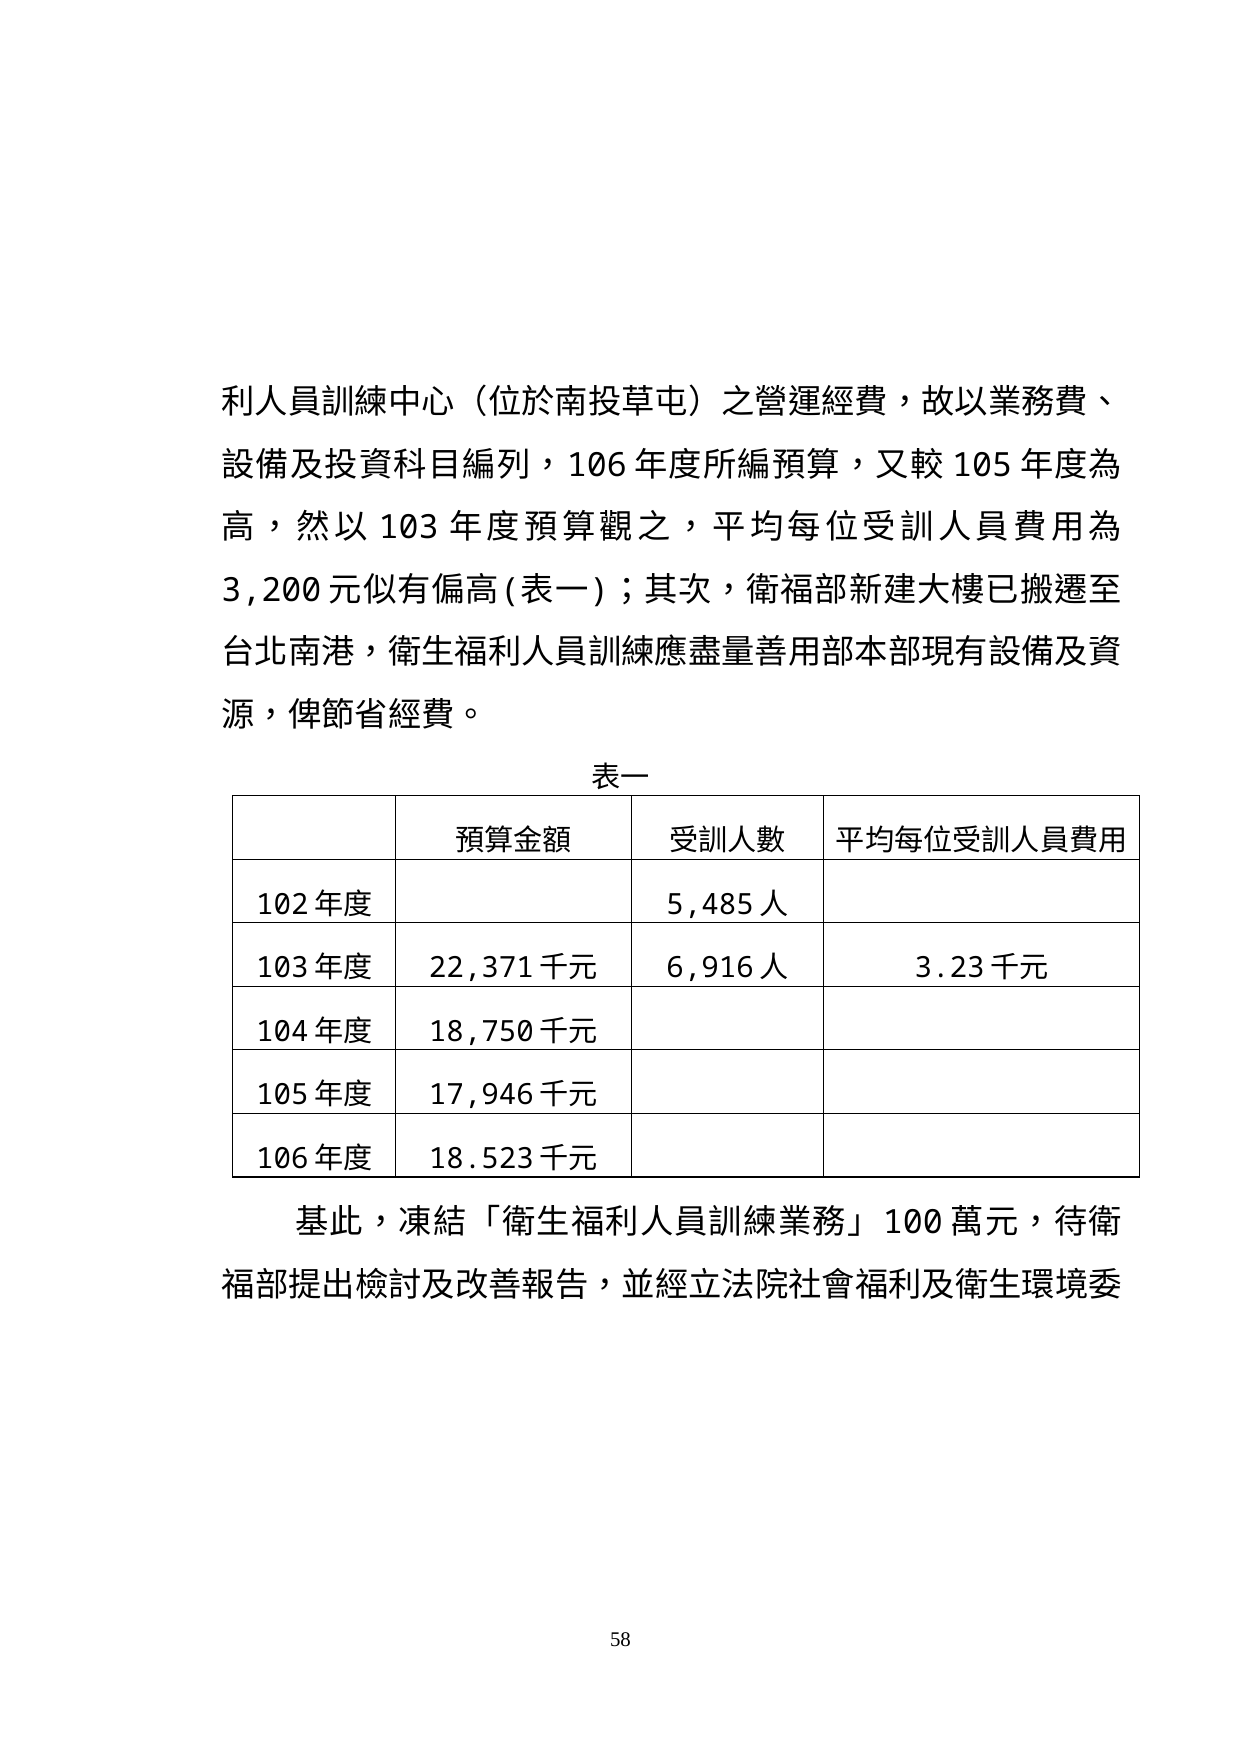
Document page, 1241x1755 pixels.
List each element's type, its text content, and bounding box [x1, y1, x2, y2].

table_cell [632, 1050, 823, 1113]
table_cell 104年度 [233, 987, 395, 1049]
table_cell [632, 987, 823, 1049]
table_cell [396, 860, 631, 922]
text 基此，凍結「衛生福利人員訓練業務」100萬元，待衛福部提出檢討及改善報告，並經立法院社會福利及衛生環境委 [221, 1177, 1122, 1302]
table_header 平均每位受訓人員費用 [824, 796, 1139, 859]
text 表一 [118, 733, 1122, 795]
table_cell 18,750千元 [396, 987, 631, 1049]
table_cell 6,916人 [632, 923, 823, 986]
table_cell [824, 987, 1139, 1049]
table_cell [824, 1114, 1139, 1176]
table_cell 18.523千元 [396, 1114, 631, 1176]
table_cell [824, 1050, 1139, 1113]
table_cell 102年度 [233, 860, 395, 922]
table_header 預算金額 [396, 796, 631, 859]
table_cell 3.23千元 [824, 923, 1139, 986]
table_cell 22,371千元 [396, 923, 631, 986]
table_cell 17,946千元 [396, 1050, 631, 1113]
table_cell 5,485人 [632, 860, 823, 922]
table_cell [632, 1114, 823, 1176]
table_header 受訓人數 [632, 796, 823, 859]
table_cell [824, 860, 1139, 922]
text 利人員訓練中心（位於南投草屯）之營運經費，故以業務費、設備及投資科目編列，106年度所編預算，又較105年度為高，然以103年度預算觀之，平均每位受訓人員費用為3,200元似有偏高(表一)；其次，衛福部新建大樓已搬遷至台北南港，衛生福利人員訓練應盡量善用部本部現有設備及資源，俾節省經費。 [177, 358, 1122, 733]
table_cell 106年度 [233, 1114, 395, 1176]
table_cell 105年度 [233, 1050, 395, 1113]
table_cell 103年度 [233, 923, 395, 986]
table_header [233, 796, 395, 859]
